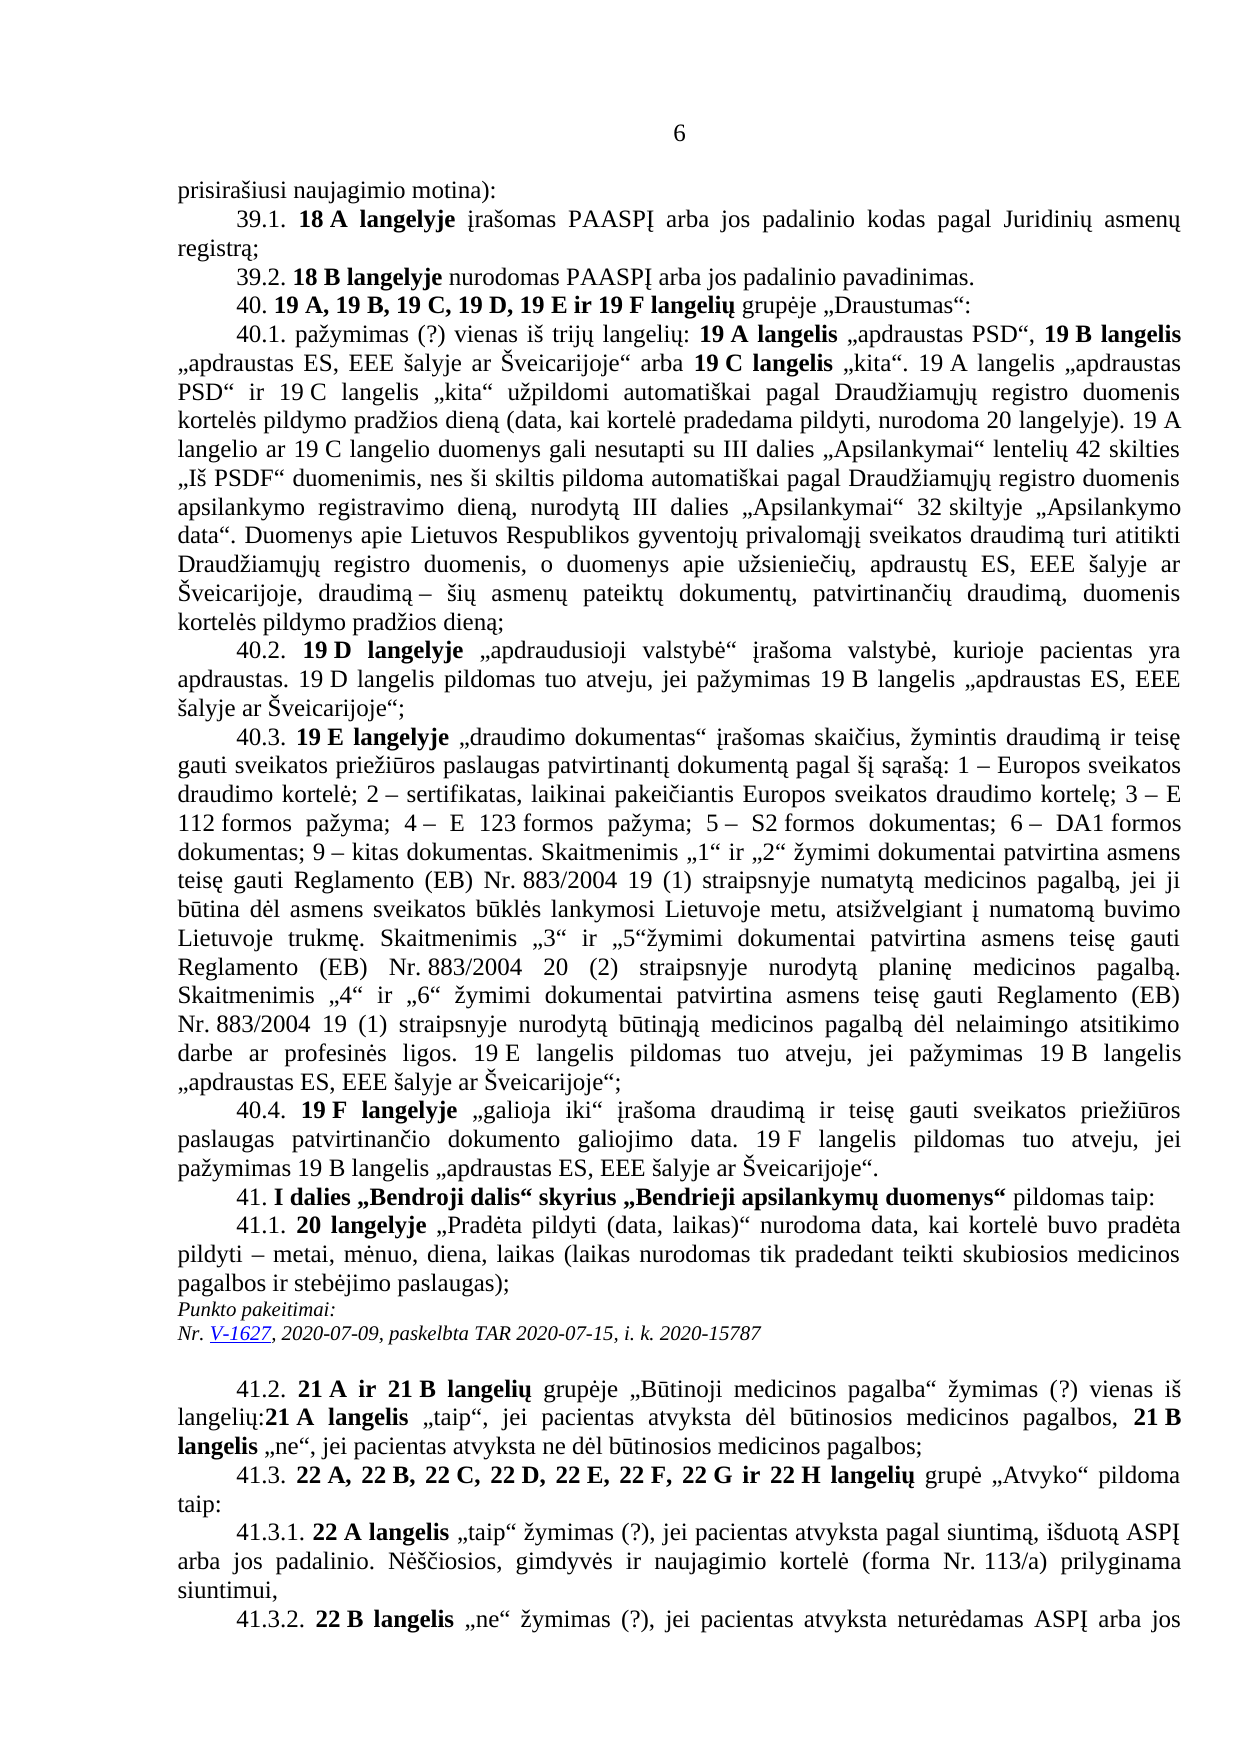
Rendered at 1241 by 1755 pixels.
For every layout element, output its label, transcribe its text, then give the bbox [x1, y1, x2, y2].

text 40. 19 A, 19 B, 19 C, 19 D, 19 E ir 19 F langelių grupėje „Draustumas“: [177, 291, 1181, 319]
text 39.2. 18 B langelyje nurodomas PAASPĮ arba jos padalinio pavadinimas. [177, 262, 1181, 291]
text 41.3. 22 A, 22 B, 22 C, 22 D, 22 E, 22 F, 22 G ir 22 H langelių grupė „Atvyko“ pildoma taip: [177, 1460, 1181, 1517]
text 40.4. 19 F langelyje „galioja iki“ įrašoma draudimą ir teisę gauti sveikatos priežiūros paslaugas patvirtinančio dokumento galiojimo data. 19 F langelis pildomas tuo atveju, jei pažymimas 19 B langelis „apdraustas ES, EEE šalyje ar Šveicarijoje“. [177, 1096, 1181, 1182]
text 41.2. 21 A ir 21 B langelių grupėje „Būtinoji medicinos pagalba“ žymimas ([v]?) vienas iš langelių:21 A langelis „taip“, jei pacientas atvyksta dėl būtinosios medicinos pagalbos, 21 B langelis „ne“, jei pacientas atvyksta ne dėl būtinosios medicinos pagalbos; [177, 1374, 1181, 1460]
text 40.3. 19 E langelyje „draudimo dokumentas“ įrašomas skaičius, žymintis draudimą ir teisę gauti sveikatos priežiūros paslaugas patvirtinantį dokumentą pagal šį sąrašą: 1 – Europos sveikatos draudimo kortelė; 2 – sertifikatas, laikinai pakeičiantis Europos sveikatos draudimo kortelę; 3 – E 112 formos pažyma; 4 – E 123 formos pažyma; 5 – S2 formos dokumentas; 6 – DA1 formos dokumentas; 9 – kitas dokumentas. Skaitmenimis „1“ ir „2“ žymimi dokumentai patvirtina asmens teisę gauti Reglamento (EB) Nr. 883/2004 19 (1) straipsnyje numatytą medicinos pagalbą, jei ji būtina dėl asmens sveikatos būklės lankymosi Lietuvoje metu, atsižvelgiant į numatomą buvimo Lietuvoje trukmę. Skaitmenimis „3“ ir „5“žymimi dokumentai patvirtina asmens teisę gauti Reglamento (EB) Nr. 883/2004 20 (2) straipsnyje nurodytą planinę medicinos pagalbą. Skaitmenimis „4“ ir „6“ žymimi dokumentai patvirtina asmens teisę gauti Reglamento (EB) Nr. 883/2004 19 (1) straipsnyje nurodytą būtinąją medicinos pagalbą dėl nelaimingo atsitikimo darbe ar profesinės ligos. 19 E langelis pildomas tuo atveju, jei pažymimas 19 B langelis „apdraustas ES, EEE šalyje ar Šveicarijoje“; [177, 722, 1181, 1096]
text prisirašiusi naujagimio motina): [177, 176, 1181, 204]
text 40.2. 19 D langelyje „apdraudusioji valstybė“ įrašoma valstybė, kurioje pacientas yra apdraustas. 19 D langelis pildomas tuo atveju, jei pažymimas 19 B langelis „apdraustas ES, EEE šalyje ar Šveicarijoje“; [177, 636, 1181, 722]
text 41.1. 20 langelyje „Pradėta pildyti (data, laikas)“ nurodoma data, kai kortelė buvo pradėta pildyti – metai, mėnuo, diena, laikas (laikas nurodomas tik pradedant teikti skubiosios medicinos pagalbos ir stebėjimo paslaugas); [177, 1211, 1181, 1297]
text Punkto pakeitimai: [177, 1297, 1181, 1321]
text 41.3.2. 22 B langelis „ne“ žymimas ([v]?), jei pacientas atvyksta neturėdamas ASPĮ arba jos padalinio išduoto siuntimo, [177, 1604, 1181, 1632]
text 41.3.1. 22 A langelis „taip“ žymimas ([v]?), jei pacientas atvyksta pagal siuntimą, išduotą ASPĮ arba jos padalinio. Nėščiosios, gimdyvės ir naujagimio kortelė (forma Nr. 113/a) prilyginama siuntimui, [177, 1517, 1181, 1604]
text 41. I dalies „Bendroji dalis“ skyrius „Bendrieji apsilankymų duomenys“ pildomas taip: [177, 1182, 1181, 1211]
text 39.1. 18 A langelyje įrašomas PAASPĮ arba jos padalinio kodas pagal Juridinių asmenų registrą; [177, 204, 1181, 262]
text Nr. V-1627, 2020-07-09, paskelbta TAR 2020-07-15, i. k. 2020-15787 [177, 1321, 1181, 1345]
text 40.1. pažymimas ([v]?) vienas iš trijų langelių: 19 A langelis „apdraustas PSD“, 19 B langelis „apdraustas ES, EEE šalyje ar Šveicarijoje“ arba 19 C langelis „kita“. 19 A langelis „apdraustas PSD“ ir 19 C langelis „kita“ užpildomi automatiškai pagal Draudžiamųjų registro duomenis kortelės pildymo pradžios dieną (data, kai kortelė pradedama pildyti, nurodoma 20 langelyje). 19 A langelio ar 19 C langelio duomenys gali nesutapti su III dalies „Apsilankymai“ lentelių 42 skilties „Iš PSDF“ duomenimis, nes ši skiltis pildoma automatiškai pagal Draudžiamųjų registro duomenis apsilankymo registravimo dieną, nurodytą III dalies „Apsilankymai“ 32 skiltyje „Apsilankymo data“. Duomenys apie Lietuvos Respublikos gyventojų privalomąjį sveikatos draudimą turi atitikti Draudžiamųjų registro duomenis, o duomenys apie užsieniečių, apdraustų ES, EEE šalyje ar Šveicarijoje, draudimą – šių asmenų pateiktų dokumentų, patvirtinančių draudimą, duomenis kortelės pildymo pradžios dieną; [177, 319, 1181, 636]
